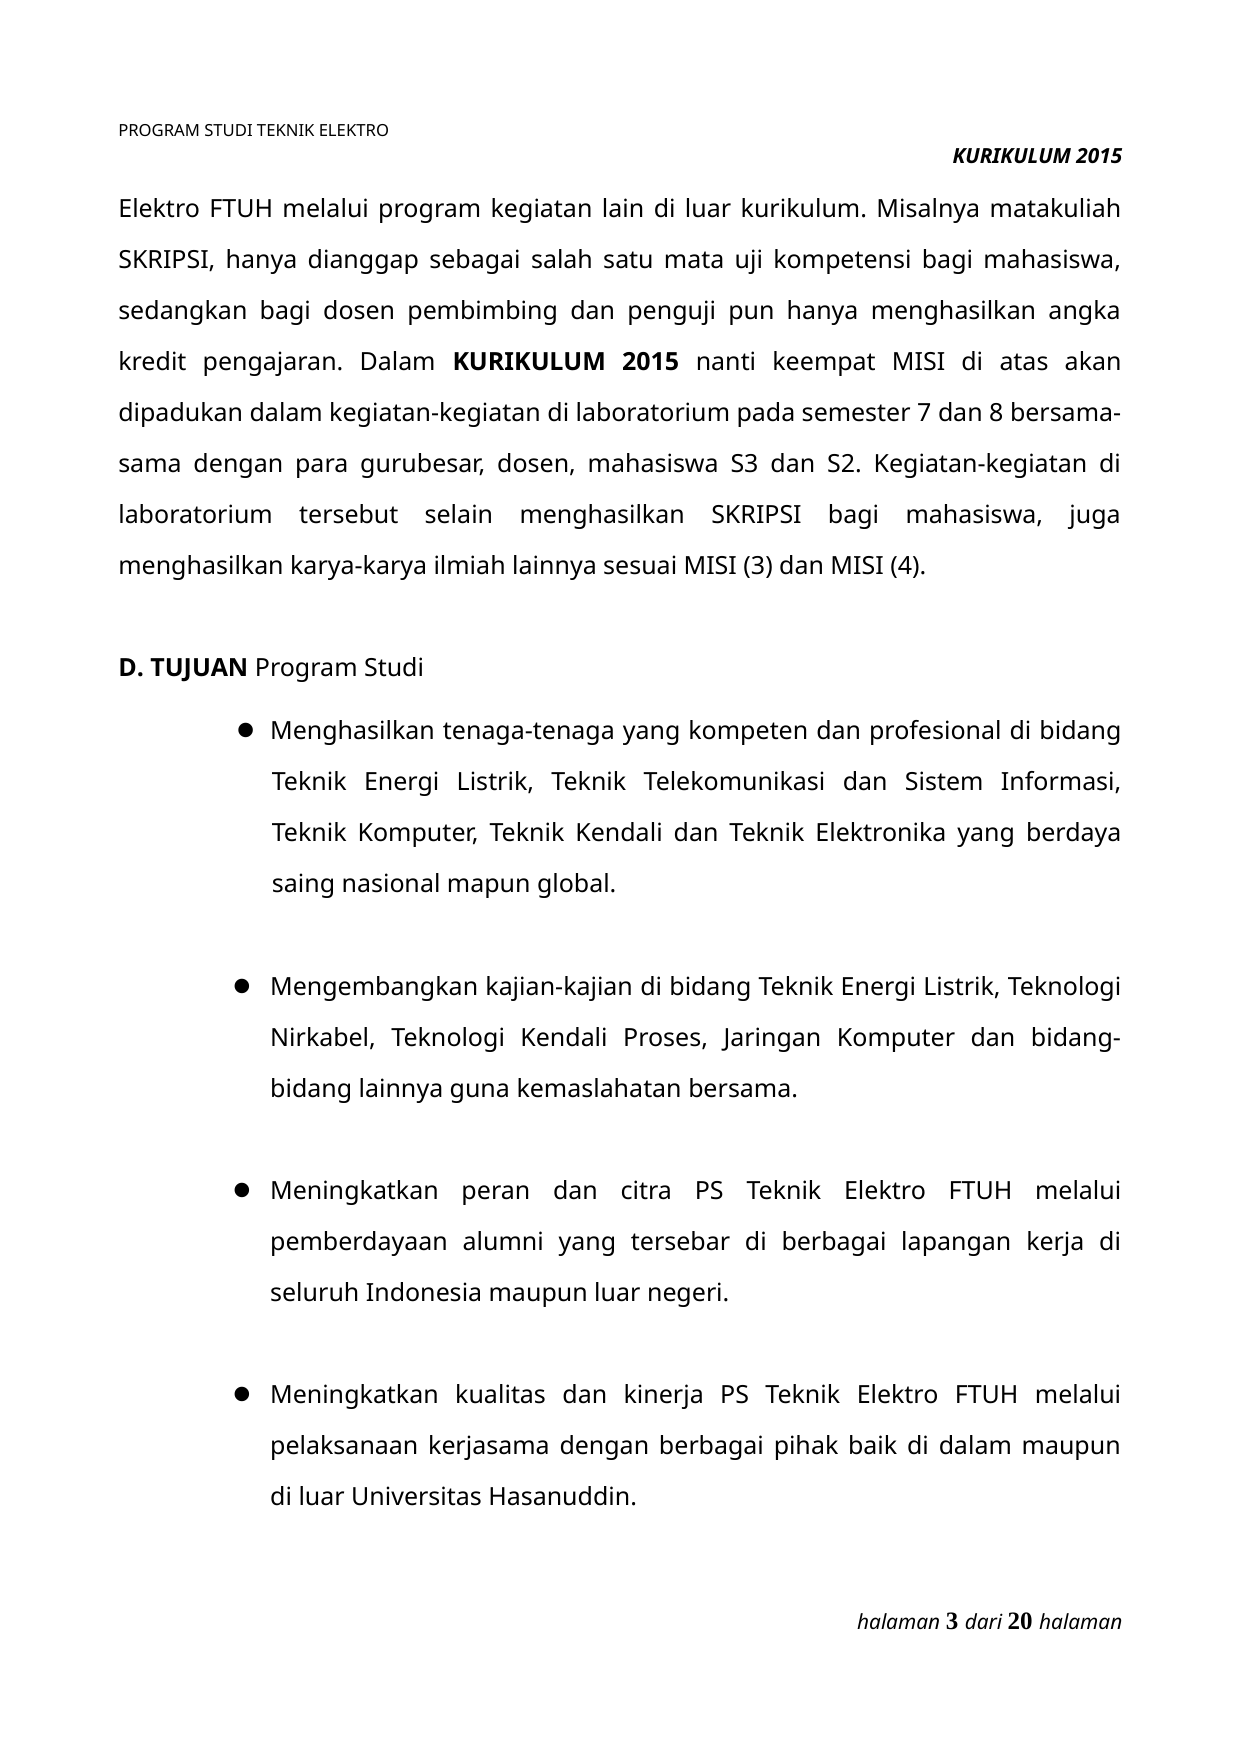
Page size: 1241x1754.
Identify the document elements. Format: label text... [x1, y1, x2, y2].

text Elektro FTUH melalui program kegiatan lain di luar kurikulum. Misalnya matakuliah SKRIPSI, hanya dianggap sebagai salah satu mata uji kompetensi bagi mahasiswa, sedangkan bagi dosen pembimbing dan penguji pun hanya menghasilkan angka kredit pengajaran. Dalam KURIKULUM 2015 nanti keempat MISI di atas akan dipadukan dalam kegiatan-kegiatan di laboratorium pada semester 7 dan 8 bersama-sama dengan para gurubesar, dosen, mahasiswa S3 dan S2. Kegiatan-kegiatan di laboratorium tersebut selain menghasilkan SKRIPSI bagi mahasiswa, juga menghasilkan karya-karya ilmiah lainnya sesuai MISI (3) dan MISI (4). [118, 191, 1122, 582]
list Mengembangkan kajian-kajian di bidang Teknik Energi Listrik, Teknologi Nirkabel, Teknologi Kendali Proses, Jaringan Komputer dan bidang-bidang lainnya guna kemaslahatan bersama. [232, 968, 1122, 1104]
list Menghasilkan tenaga-tenaga yang kompeten dan profesional di bidang Teknik Energi Listrik, Teknik Telekomunikasi dan Sistem Informasi, Teknik Komputer, Teknik Kendali dan Teknik Elektronika yang berdaya saing nasional mapun global. [236, 713, 1122, 900]
text D. TUJUAN Program Studi [118, 650, 1122, 684]
list Meningkatkan peran dan citra PS Teknik Elektro FTUH melalui pemberdayaan alumni yang tersebar di berbagai lapangan kerja di seluruh Indonesia maupun luar negeri. [232, 1172, 1122, 1308]
list Meningkatkan kualitas dan kinerja PS Teknik Elektro FTUH melalui pelaksanaan kerjasama dengan berbagai pihak baik di dalam maupun di luar Universitas Hasanuddin. [232, 1376, 1122, 1513]
